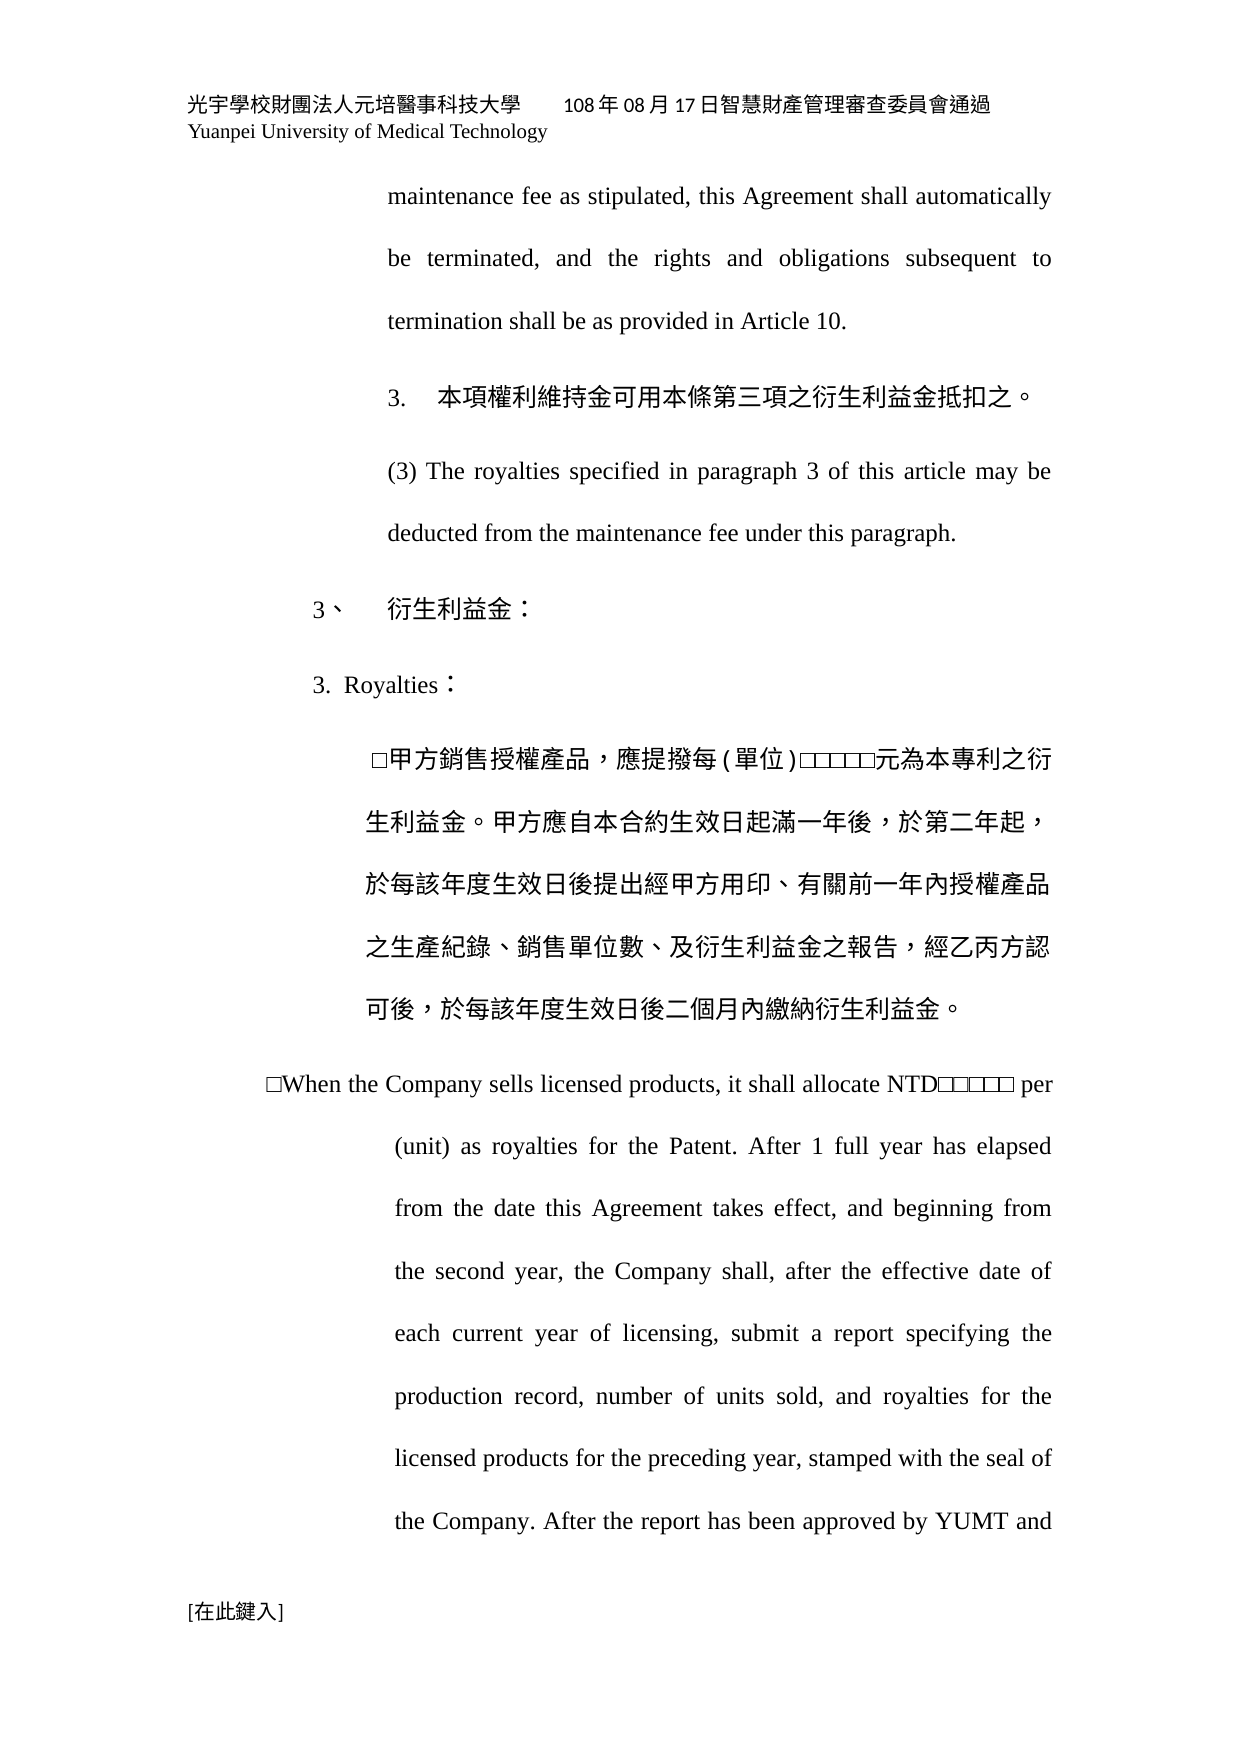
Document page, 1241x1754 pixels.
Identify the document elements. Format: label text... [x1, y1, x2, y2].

text (2) After the maintenance fee payable each year under this paragraph has been paid in full by the Company within the time limit under the preceding subparagraph, the effective period of this Agreement will automatically be extended for 1 year. If from the second year onward the Company fails to pay any maintenance fee as stipulated, this Agreement shall automatically be terminated, and the rights and obligations subsequent to termination shall be as provided in Article 10. [387, 154, 1053, 341]
list 本項權利維持金可用本條第三項之衍生利益金抵扣之。 [387, 354, 1053, 382]
text □When the Company sells licensed products, it shall allocate NTD□□□□□ per (unit) as royalties for the Patent. After 1 full year has elapsed from the date this Agreement takes effect, and beginning from the second year, the Company shall, after the effective date of each current year of licensing, submit a report specifying the production record, number of units sold, and royalties for the licensed products for the preceding year, stamped with the seal of the Company. After the report has been approved by YUMT and [158, 1041, 1053, 1541]
text □甲方銷售授權產品，應提撥每(單位)□□□□□元為本專利之衍生利益金。甲方應自本合約生效日起滿一年後，於第二年起，於每該年度生效日後提出經甲方用印、有關前一年內授權產品之生產紀錄、銷售單位數、及衍生利益金之報告，經乙丙方認可後，於每該年度生效日後二個月內繳納衍生利益金。 [158, 716, 187, 1029]
